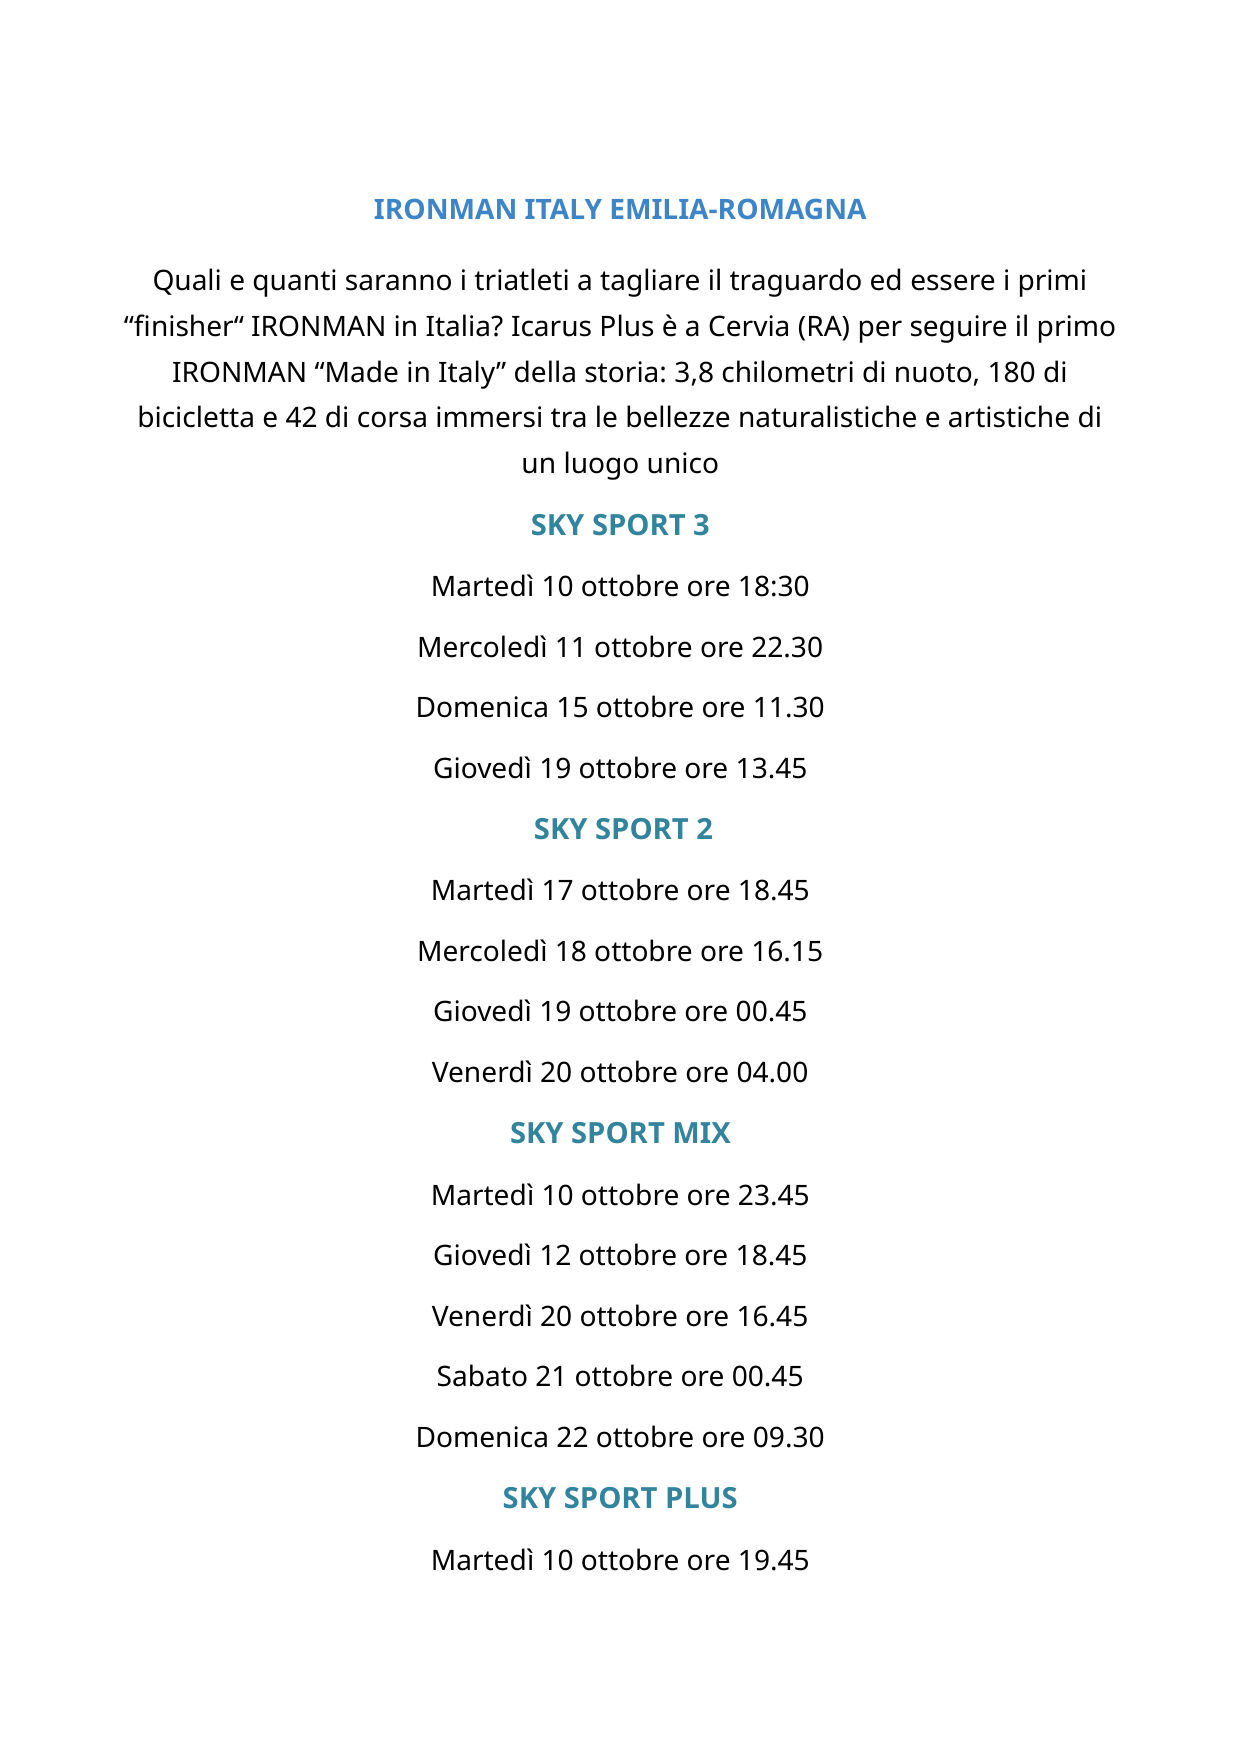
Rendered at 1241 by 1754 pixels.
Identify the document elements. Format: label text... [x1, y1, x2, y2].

text SKY SPORT 3 [118, 504, 1122, 544]
text Sabato 21 ottobre ore 00.45 [118, 1357, 1122, 1395]
text Martedì 17 ottobre ore 18.45 [118, 871, 1122, 909]
text Mercoledì 11 ottobre ore 22.30 [118, 627, 1122, 665]
text IRONMAN ITALY EMILIA-ROMAGNA [118, 189, 1122, 227]
text Venerdì 20 ottobre ore 16.45 [118, 1296, 1122, 1334]
text Mercoledì 18 ottobre ore 16.15 [118, 931, 1122, 969]
text Domenica 22 ottobre ore 09.30 [118, 1417, 1122, 1455]
text SKY SPORT MIX [118, 1113, 1122, 1152]
text SKY SPORT PLUS [118, 1478, 1122, 1517]
text Giovedì 19 ottobre ore 00.45 [118, 992, 1122, 1030]
text Martedì 10 ottobre ore 23.45 [118, 1175, 1122, 1213]
text Martedì 10 ottobre ore 18:30 [118, 566, 1122, 605]
text Martedì 10 ottobre ore 19.45 [118, 1540, 1122, 1578]
text SKY SPORT 2 [118, 808, 1122, 848]
text Domenica 15 ottobre ore 11.30 [118, 687, 1122, 726]
text Giovedì 12 ottobre ore 18.45 [118, 1236, 1122, 1274]
text Giovedì 19 ottobre ore 13.45 [118, 748, 1122, 786]
text Venerdì 20 ottobre ore 04.00 [118, 1052, 1122, 1091]
text Quali e quanti saranno i triatleti a tagliare il traguardo ed essere i primi “finisher“ IRONMAN in Italia? Icarus Plus è a Cervia (RA) per seguire il primo IRONMAN “Made in Italy” della storia: 3,8 chilometri di nuoto, 180 di bicicletta e 42 di corsa immersi tra le bellezze naturalistiche e artistiche di un luogo unico [118, 260, 1122, 482]
